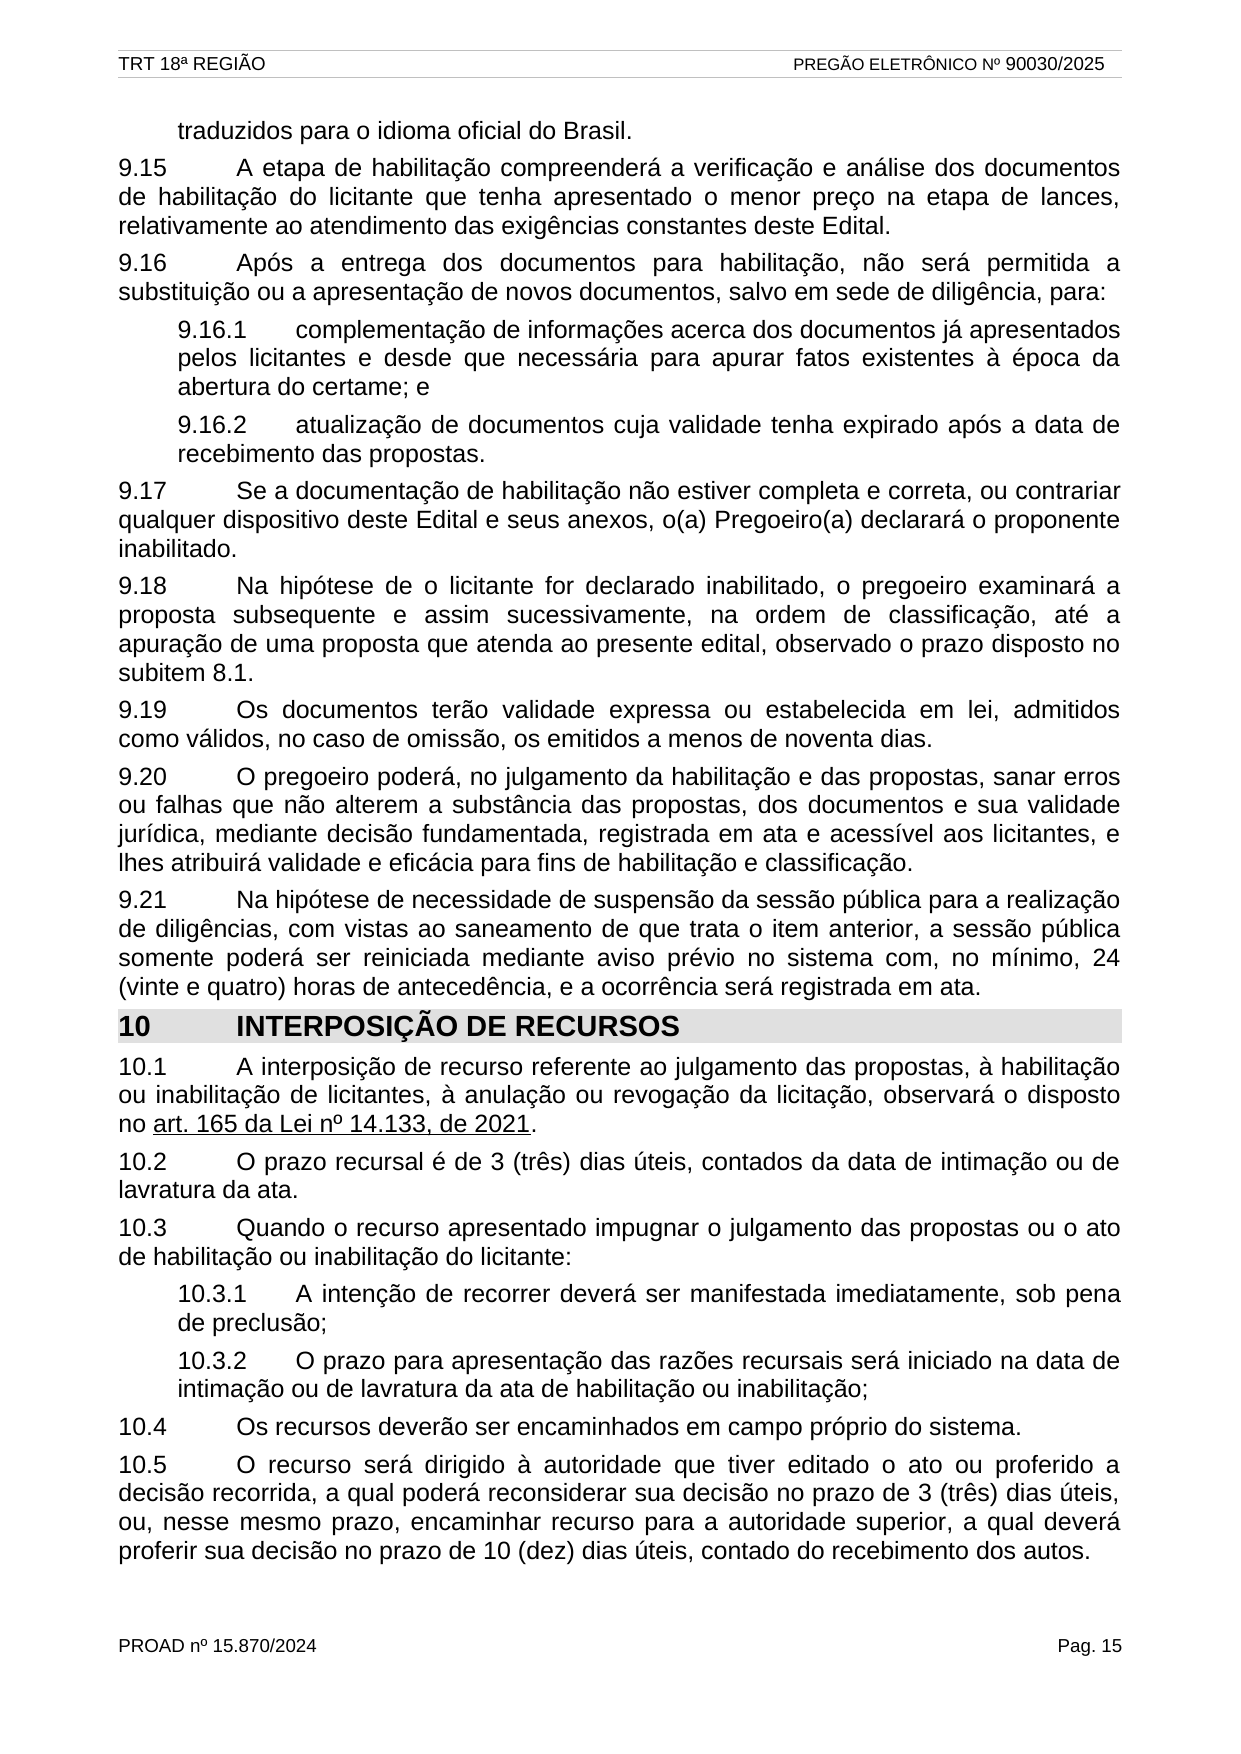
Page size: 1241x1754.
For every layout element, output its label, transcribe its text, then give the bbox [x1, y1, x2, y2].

text 10.3 Quando o recurso apresentado impugnar o julgamento das propostas ou o ato de habilitação ou inabilitação do licitante: [118, 1213, 1122, 1271]
text 9.16 Após a entrega dos documentos para habilitação, não será permitida a substituição ou a apresentação de novos documentos, salvo em sede de diligência, para: [118, 248, 1122, 306]
text 9.15 A etapa de habilitação compreenderá a verificação e análise dos documentos de habilitação do licitante que tenha apresentado o menor preço na etapa de lances, relativamente ao atendimento das exigências constantes deste Edital. [118, 153, 1122, 239]
text 9.17 Se a documentação de habilitação não estiver completa e correta, ou contrariar qualquer dispositivo deste Edital e seus anexos, o(a) Pregoeiro(a) declarará o proponente inabilitado. [118, 476, 1122, 562]
text 10.2 O prazo recursal é de 3 (três) dias úteis, contados da data de intimação ou de lavratura da ata. [118, 1147, 1122, 1204]
text 10.5 O recurso será dirigido à autoridade que tiver editado o ato ou proferido a decisão recorrida, a qual poderá reconsiderar sua decisão no prazo de 3 (três) dias úteis, ou, nesse mesmo prazo, encaminhar recurso para a autoridade superior, a qual deverá proferir sua decisão no prazo de 10 (dez) dias úteis, contado do recebimento dos autos. [118, 1450, 1122, 1565]
text 10.3.1 A intenção de recorrer deverá ser manifestada imediatamente, sob pena de preclusão; [177, 1279, 1122, 1337]
text 9.16.2 atualização de documentos cuja validade tenha expirado após a data de recebimento das propostas. [177, 410, 1122, 467]
text 9.21 Na hipótese de necessidade de suspensão da sessão pública para a realização de diligências, com vistas ao saneamento de que trata o item anterior, a sessão pública somente poderá ser reiniciada mediante aviso prévio no sistema com, no mínimo, 24 (vinte e quatro) horas de antecedência, e a ocorrência será registrada em ata. [118, 885, 1122, 1000]
text 9.18 Na hipótese de o licitante for declarado inabilitado, o pregoeiro examinará a proposta subsequente e assim sucessivamente, na ordem de classificação, até a apuração de uma proposta que atenda ao presente edital, observado o prazo disposto no subitem 8.1. [118, 571, 1122, 686]
text 10.1 A interposição de recurso referente ao julgamento das propostas, à habilitação ou inabilitação de licitantes, à anulação ou revogação da licitação, observará o disposto no art. 165 da Lei nº 14.133, de 2021. [118, 1052, 1122, 1138]
text 9.19 Os documentos terão validade expressa ou estabelecida em lei, admitidos como válidos, no caso de omissão, os emitidos a menos de noventa dias. [118, 695, 1122, 753]
text 10.3.2 O prazo para apresentação das razões recursais será iniciado na data de intimação ou de lavratura da ata de habilitação ou inabilitação; [177, 1346, 1122, 1403]
text 9.20 O pregoeiro poderá, no julgamento da habilitação e das propostas, sanar erros ou falhas que não alterem a substância das propostas, dos documentos e sua validade jurídica, mediante decisão fundamentada, registrada em ata e acessível aos licitantes, e lhes atribuirá validade e eficácia para fins de habilitação e classificação. [118, 761, 1122, 876]
text 9.16.1 complementação de informações acerca dos documentos já apresentados pelos licitantes e desde que necessária para apurar fatos existentes à época da abertura do certame; e [177, 315, 1122, 401]
text traduzidos para o idioma oficial do Brasil. [177, 116, 1122, 144]
text 10 INTERPOSIÇÃO DE RECURSOS [118, 1009, 1122, 1043]
text 10.4 Os recursos deverão ser encaminhados em campo próprio do sistema. [118, 1412, 1122, 1441]
